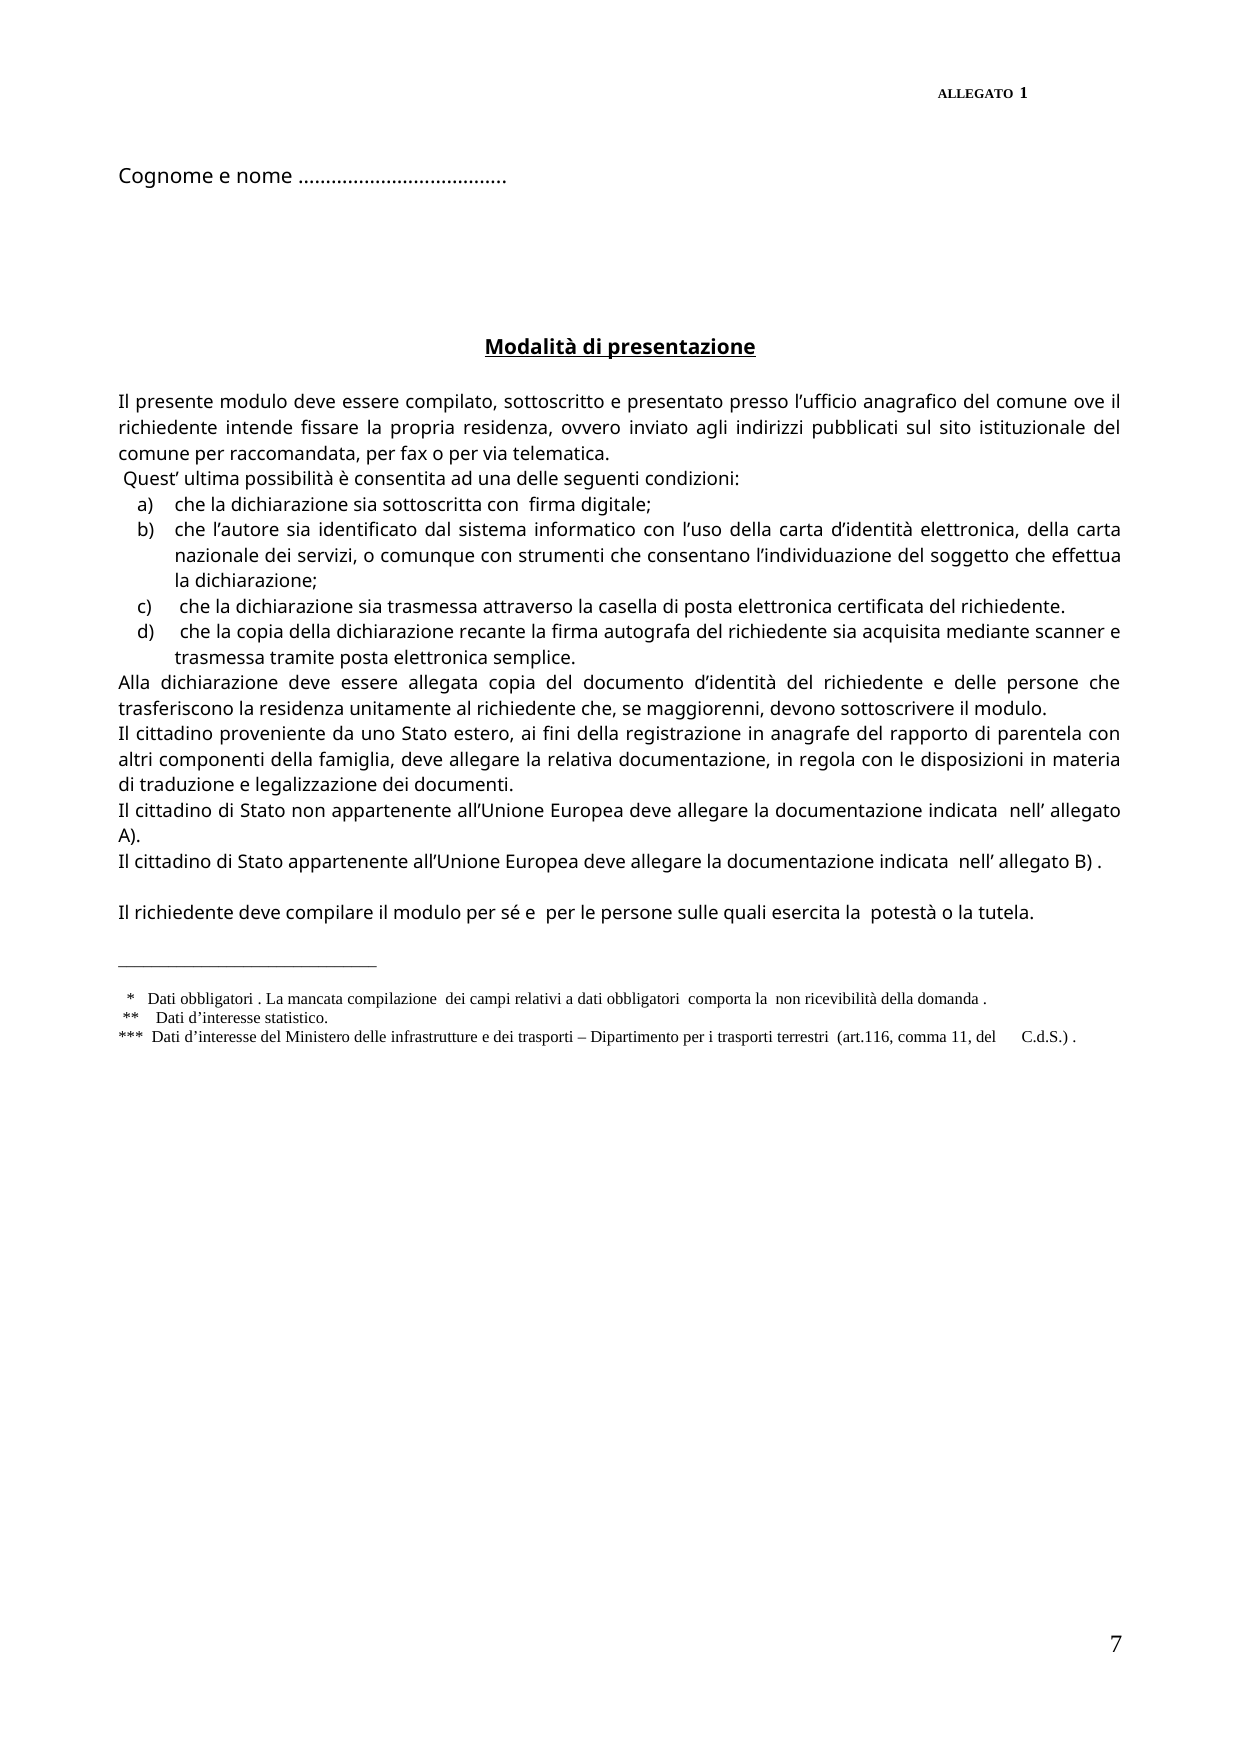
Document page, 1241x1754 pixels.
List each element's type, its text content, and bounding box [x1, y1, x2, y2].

text Il cittadino di Stato non appartenente all’Unione Europea deve allegare la documentazione indicata nell’ allegato A). [118, 797, 1122, 848]
text Alla dichiarazione deve essere allegata copia del documento d’identità del richiedente e delle persone che trasferiscono la residenza unitamente al richiedente che, se maggiorenni, devono sottoscrivere il modulo. [118, 669, 1122, 721]
text ** Dati d’interesse statistico. [118, 1008, 1122, 1027]
text _______________________________ [118, 950, 1122, 969]
list che la copia della dichiarazione recante la firma autografa del richiedente sia acquisita mediante scanner e trasmessa tramite posta elettronica semplice. [137, 618, 1122, 669]
text Il richiedente deve compilare il modulo per sé e per le persone sulle quali esercita la potestà o la tutela. [118, 899, 1122, 925]
list che la dichiarazione sia trasmessa attraverso la casella di posta elettronica certificata del richiedente. [137, 593, 1122, 618]
text Cognome e nome ……………………………….. [118, 161, 1122, 190]
list che l’autore sia identificato dal sistema informatico con l’uso della carta d’identità elettronica, della carta nazionale dei servizi, o comunque con strumenti che consentano l’individuazione del soggetto che effettua la dichiarazione; [137, 516, 1122, 593]
text Il cittadino di Stato appartenente all’Unione Europea deve allegare la documentazione indicata nell’ allegato B) . [118, 848, 1122, 874]
text *** Dati d’interesse del Ministero delle infrastrutture e dei trasporti – Dipartimento per i trasporti terrestri (art.116, comma 11, del C.d.S.) . [118, 1027, 1122, 1046]
text Il cittadino proveniente da uno Stato estero, ai fini della registrazione in anagrafe del rapporto di parentela con altri componenti della famiglia, deve allegare la relativa documentazione, in regola con le disposizioni in materia di traduzione e legalizzazione dei documenti. [118, 721, 1122, 797]
text Quest’ ultima possibilità è consentita ad una delle seguenti condizioni: [118, 465, 1122, 491]
text Modalità di presentazione [118, 332, 1122, 360]
text Il presente modulo deve essere compilato, sottoscritto e presentato presso l’ufficio anagrafico del comune ove il richiedente intende fissare la propria residenza, ovvero inviato agli indirizzi pubblicati sul sito istituzionale del comune per raccomandata, per fax o per via telematica. [118, 389, 1122, 465]
text * Dati obbligatori . La mancata compilazione dei campi relativi a dati obbligatori comporta la non ricevibilità della domanda . [118, 988, 1122, 1008]
list che la dichiarazione sia sottoscritta con firma digitale; [137, 491, 1122, 516]
